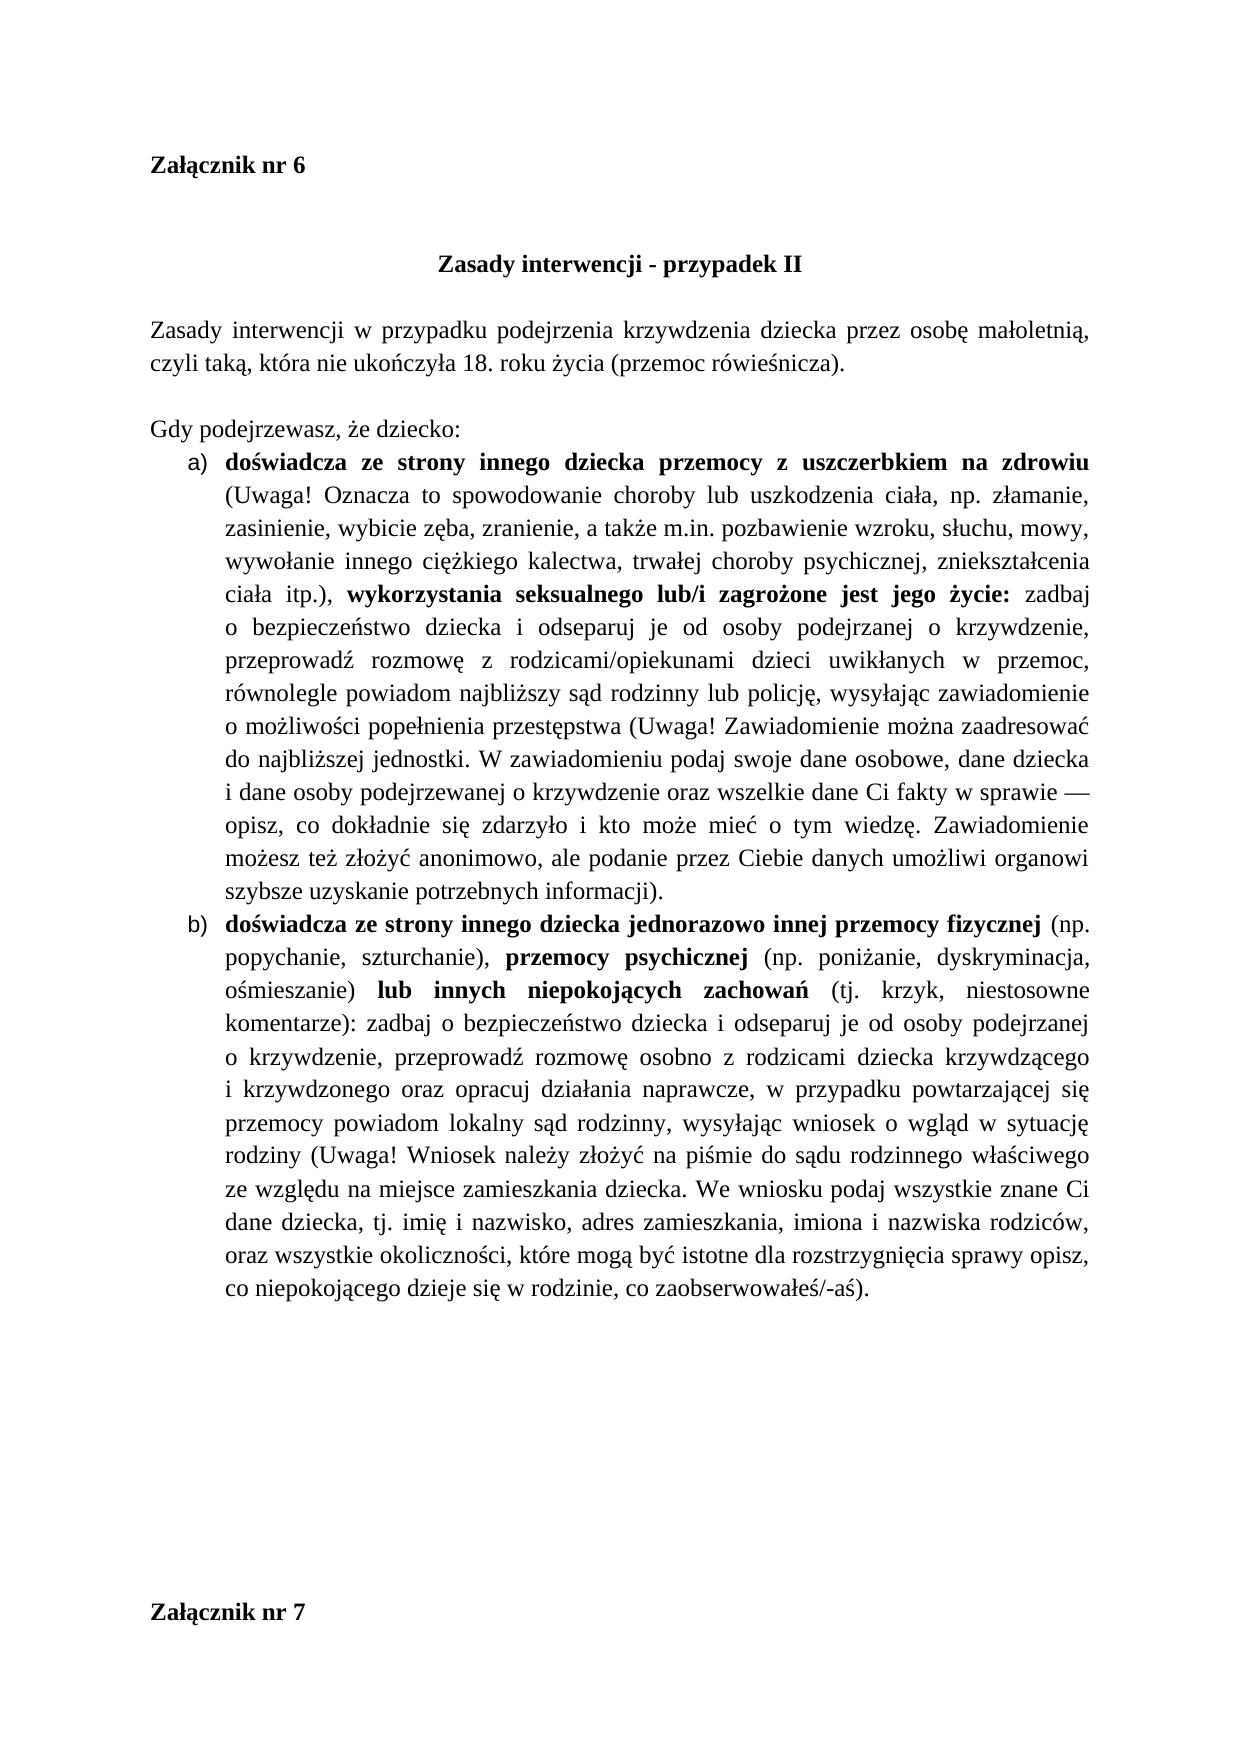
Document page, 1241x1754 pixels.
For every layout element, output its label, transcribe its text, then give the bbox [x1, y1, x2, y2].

text Załącznik nr 7 [150, 1597, 1090, 1626]
text Gdy podejrzewasz, że dziecko: [150, 414, 1090, 443]
list doświadcza ze strony innego dziecka przemocy z uszczerbkiem na zdrowiu (Uwaga! Oznacza to spowodowanie choroby lub uszkodzenia ciała, np. złamanie, zasinienie, wybicie zęba, zranienie, a także m.in. pozbawienie wzroku, słuchu, mowy, wywołanie innego ciężkiego kalectwa, trwałej choroby psychicznej, zniekształcenia ciała itp.), wykorzystania seksualnego lub/i zagrożone jest jego życie: zadbaj o bezpieczeństwo dziecka i odseparuj je od osoby podejrzanej o krzywdzenie, przeprowadź rozmowę z rodzicami/opiekunami dzieci uwikłanych w przemoc, równolegle powiadom najbliższy sąd rodzinny lub policję, wysyłając zawiadomienie o możliwości popełnienia przestępstwa (Uwaga! Zawiadomienie można zaadresować do najbliższej jednostki. W zawiadomieniu podaj swoje dane osobowe, dane dziecka i dane osoby podejrzewanej o krzywdzenie oraz wszelkie dane Ci fakty w sprawie — opisz, co dokładnie się zdarzyło i kto może mieć o tym wiedzę. Zawiadomienie możesz też złożyć anonimowo, ale podanie przez Ciebie danych umożliwi organowi szybsze uzyskanie potrzebnych informacji). [187, 447, 1090, 905]
text Zasady interwencji - przypadek II [150, 249, 1090, 278]
list doświadcza ze strony innego dziecka jednorazowo innej przemocy fizycznej (np. popychanie, szturchanie), przemocy psychicznej (np. poniżanie, dyskryminacja, ośmieszanie) lub innych niepokojących zachowań (tj. krzyk, niestosowne komentarze): zadbaj o bezpieczeństwo dziecka i odseparuj je od osoby podejrzanej o krzywdzenie, przeprowadź rozmowę osobno z rodzicami dziecka krzywdzącego i krzywdzonego oraz opracuj działania naprawcze, w przypadku powtarzającej się przemocy powiadom lokalny sąd rodzinny, wysyłając wniosek o wgląd w sytuację rodziny (Uwaga! Wniosek należy złożyć na piśmie do sądu rodzinnego właściwego ze względu na miejsce zamieszkania dziecka. We wniosku podaj wszystkie znane Ci dane dziecka, tj. imię i nazwisko, adres zamieszkania, imiona i nazwiska rodziców, oraz wszystkie okoliczności, które mogą być istotne dla rozstrzygnięcia sprawy opisz, co niepokojącego dzieje się w rodzinie, co zaobserwowałeś/-aś). [187, 909, 1090, 1301]
text Zasady interwencji w przypadku podejrzenia krzywdzenia dziecka przez osobę małoletnią, czyli taką, która nie ukończyła 18. roku życia (przemoc rówieśnicza). [150, 315, 1090, 377]
text Załącznik nr 6 [150, 150, 1090, 179]
